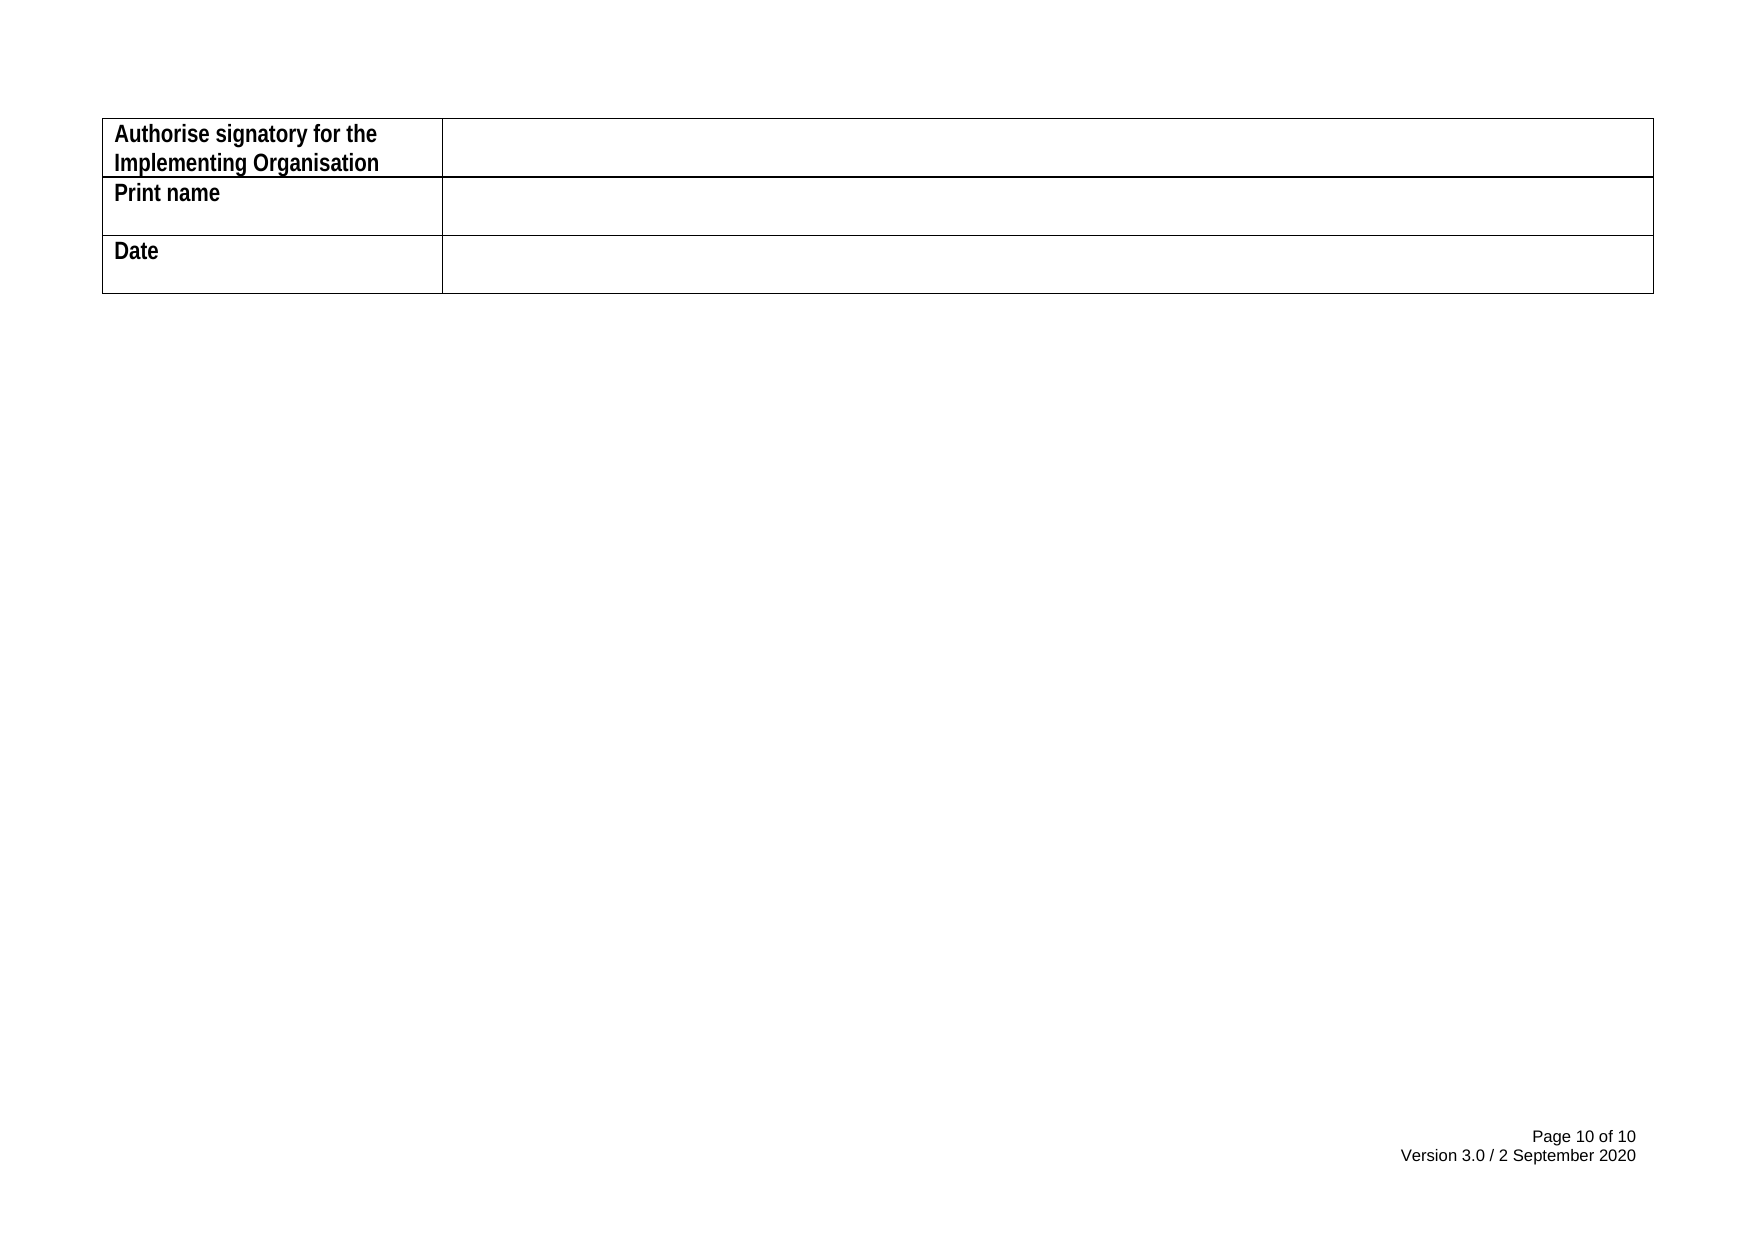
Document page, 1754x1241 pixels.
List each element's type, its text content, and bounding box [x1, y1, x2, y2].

table_cell Authorise signatory for the Implementing Organisation [103, 119, 442, 176]
table_cell [443, 178, 1653, 235]
table_cell [443, 119, 1653, 176]
table_cell Date [103, 236, 442, 293]
table_cell [443, 236, 1653, 293]
table_cell Print name [103, 178, 442, 235]
